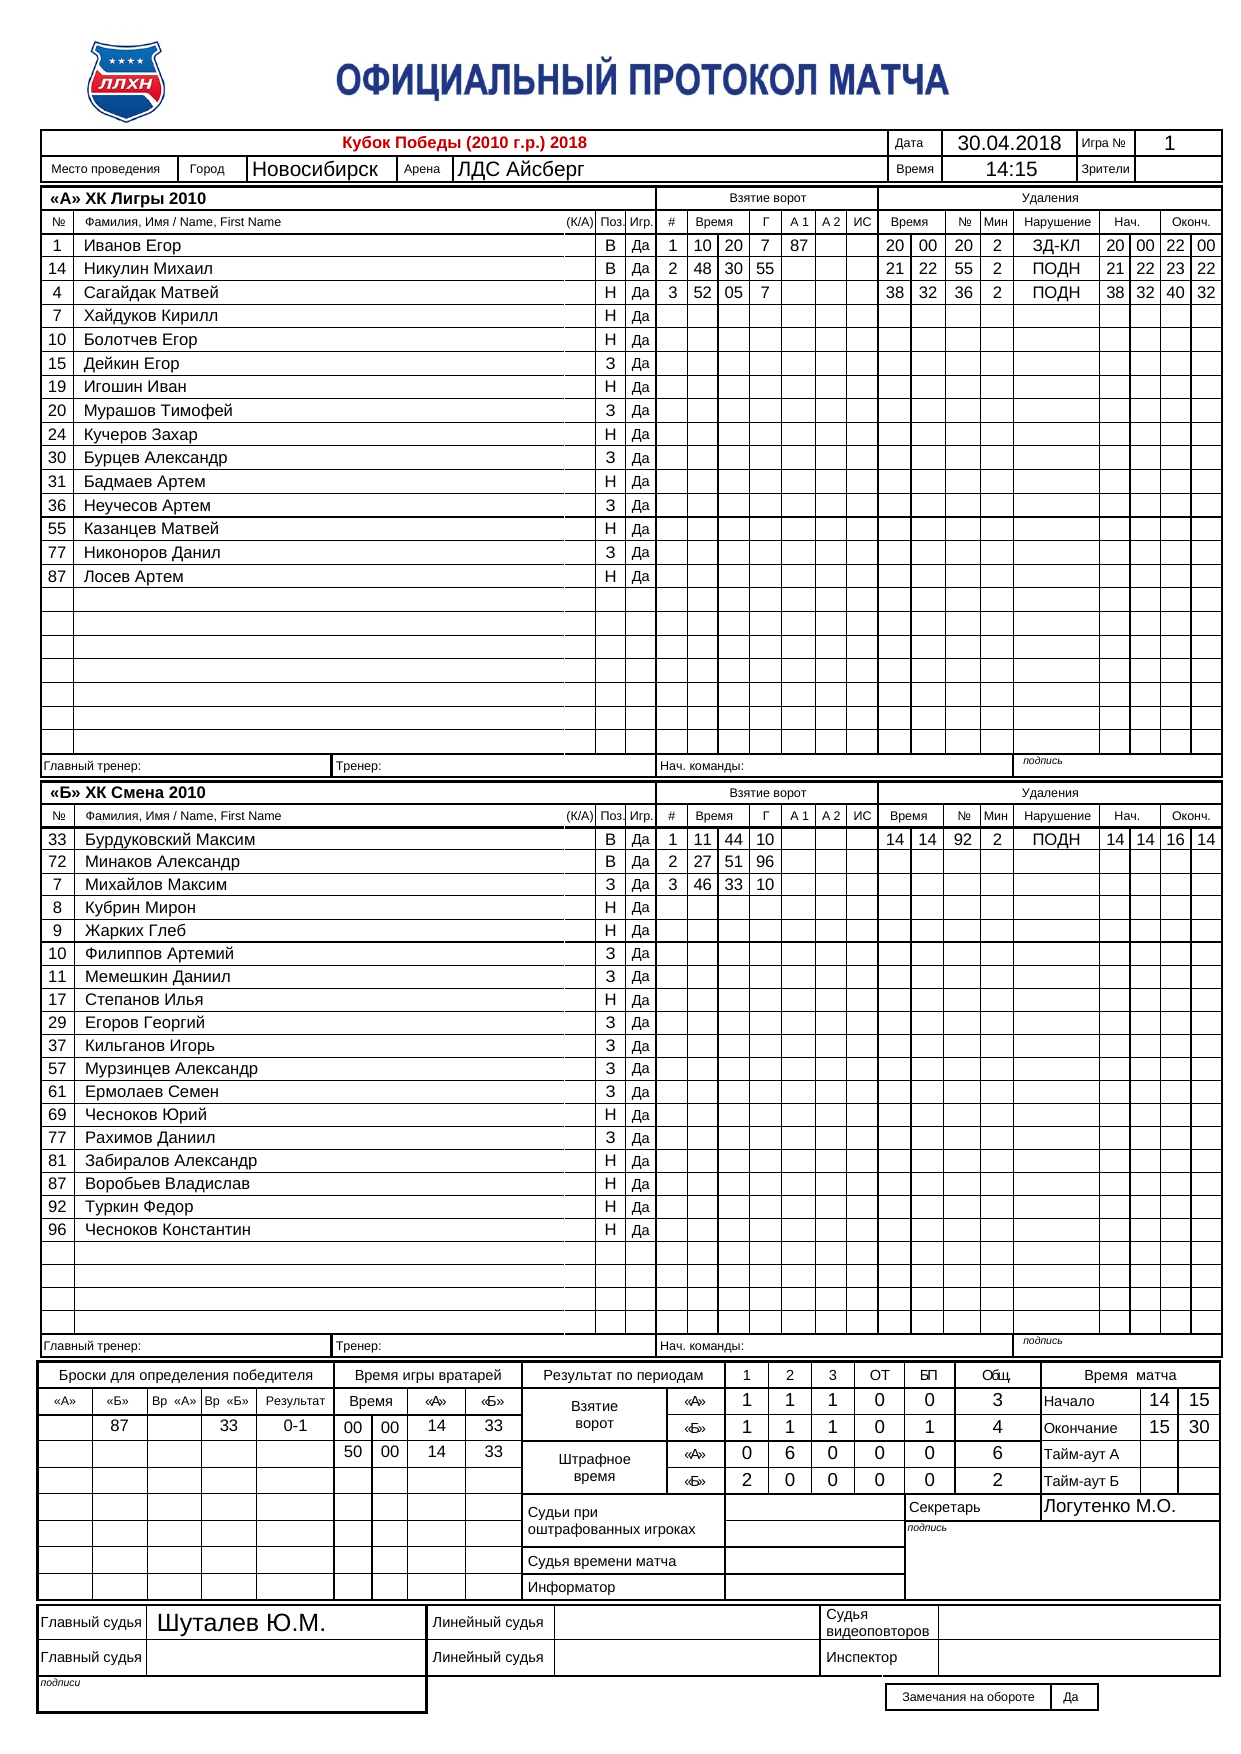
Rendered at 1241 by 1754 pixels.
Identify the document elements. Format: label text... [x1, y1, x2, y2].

table_cell А 1 [782, 211, 815, 233]
table_cell [719, 612, 749, 634]
table_cell Да [626, 541, 655, 564]
table_cell Судьи при оштрафованных игроках [523, 1495, 724, 1546]
table_cell [782, 659, 815, 682]
table_cell [879, 518, 910, 540]
table_cell Да [626, 920, 655, 941]
table_cell [879, 1081, 910, 1103]
table_cell [1100, 730, 1129, 753]
table_cell [1131, 1288, 1160, 1310]
table_cell 14 [42, 257, 73, 280]
table_cell Мин [981, 211, 1013, 233]
table_cell [1014, 874, 1099, 895]
table_cell [782, 446, 815, 469]
table_cell Н [596, 1173, 625, 1195]
table_cell 15 [1141, 1415, 1177, 1440]
table_cell 6 [956, 1442, 1040, 1467]
table_cell Да [626, 1127, 655, 1149]
table_cell 81 [42, 1150, 74, 1172]
table_cell 10 [750, 829, 781, 849]
table_cell [944, 1035, 980, 1057]
table_cell Главный судья [39, 1606, 146, 1639]
table_cell 0 [855, 1415, 904, 1440]
table_cell [816, 1104, 846, 1126]
table_cell ПОДН [1014, 829, 1099, 849]
table_cell 77 [42, 1127, 74, 1149]
table_cell [688, 730, 717, 753]
table_cell [148, 1468, 201, 1493]
table_cell [944, 850, 980, 872]
table_cell 00 [1192, 235, 1221, 256]
table_cell [1014, 305, 1099, 327]
table_cell [1100, 1150, 1129, 1172]
table_cell [1014, 1242, 1099, 1264]
table_cell З [596, 399, 625, 422]
table_cell [688, 1242, 717, 1264]
table_cell [816, 612, 846, 634]
table_cell Вр «Б» [202, 1389, 256, 1413]
table_cell [946, 565, 980, 587]
table_cell [466, 1468, 521, 1493]
table_cell [565, 565, 595, 587]
table_cell [981, 352, 1013, 374]
table_cell [657, 518, 687, 540]
table_cell [847, 1035, 877, 1057]
table_cell [847, 281, 877, 303]
table_cell [981, 989, 1013, 1011]
table_cell [1099, 1682, 1220, 1711]
table_cell Линейный судья [428, 1640, 554, 1675]
table_header Замечания на обороте [887, 1685, 1050, 1709]
table_cell [1100, 1219, 1129, 1241]
table_cell [847, 683, 877, 706]
table_cell [335, 1494, 371, 1520]
table_cell Арена [398, 157, 452, 181]
table_cell [782, 896, 815, 918]
table_cell [782, 1196, 815, 1218]
table_cell Да [626, 1196, 655, 1218]
table_cell 33 [466, 1416, 521, 1440]
table_cell Да [626, 1173, 655, 1195]
table_cell Н [596, 470, 625, 493]
table_cell [816, 989, 846, 1011]
table_cell [981, 1150, 1013, 1172]
table_cell [879, 943, 910, 964]
table_cell [688, 896, 717, 918]
table_cell [1100, 966, 1129, 987]
table_cell [750, 352, 781, 374]
table_cell [657, 707, 687, 729]
table_cell [39, 1468, 92, 1493]
table_cell [1161, 920, 1190, 941]
table_cell «Б » [466, 1389, 521, 1413]
table_cell [981, 1058, 1013, 1079]
table_cell [596, 1288, 625, 1310]
table_cell [1014, 1035, 1099, 1057]
table_cell [944, 1288, 980, 1310]
table_cell № [42, 211, 73, 233]
table_cell 2 [981, 235, 1013, 256]
table_cell [939, 1640, 1219, 1675]
table_cell З [596, 446, 625, 469]
table_cell [626, 683, 655, 706]
table_cell [657, 1104, 687, 1126]
table_cell [75, 1242, 564, 1264]
table_cell [719, 1173, 749, 1195]
table_cell [719, 1127, 749, 1149]
table_cell [1161, 1173, 1190, 1195]
table_cell [1100, 683, 1129, 706]
table_cell [596, 588, 625, 611]
table_cell З [596, 1012, 625, 1033]
table_cell Нач. команды: [657, 755, 1012, 776]
table_cell [879, 659, 910, 682]
table_cell [1100, 518, 1129, 540]
table_cell Игр. [626, 211, 655, 233]
table_cell [1100, 1242, 1129, 1264]
table_cell Воробьев Владислав [75, 1173, 564, 1195]
table_cell [1161, 659, 1190, 682]
table_cell [1131, 328, 1160, 351]
table_cell [879, 588, 910, 611]
table_cell Забиралов Александр [75, 1150, 564, 1172]
table_cell З [596, 1035, 625, 1057]
table_cell [719, 1035, 749, 1057]
table_cell [1179, 1468, 1219, 1493]
table_cell [1100, 494, 1129, 516]
table_cell [750, 423, 781, 445]
table_cell [981, 850, 1013, 872]
table_cell Время [879, 805, 943, 826]
table_cell [626, 588, 655, 611]
table_cell Да [626, 281, 655, 303]
table_cell [719, 446, 749, 469]
table_cell [1100, 874, 1129, 895]
table_cell [847, 659, 877, 682]
table_cell [847, 376, 877, 398]
table_cell [946, 423, 980, 445]
table_cell [847, 920, 877, 941]
table_cell [719, 707, 749, 729]
table_cell [565, 446, 595, 469]
table_cell подпись [1014, 1335, 1221, 1356]
table_cell [816, 1242, 846, 1264]
table_cell 21 [879, 257, 910, 280]
table_cell [816, 683, 846, 706]
table_cell [1014, 565, 1099, 587]
table_cell [565, 850, 595, 872]
table_cell [335, 1574, 371, 1599]
table_cell [1161, 612, 1190, 634]
table_cell [879, 707, 910, 729]
table_cell [657, 683, 687, 706]
table_cell [879, 1265, 910, 1287]
table_cell [816, 850, 846, 872]
table_cell 22 [1131, 257, 1160, 280]
table_cell [1131, 989, 1160, 1011]
table_cell [657, 399, 687, 422]
table_cell [719, 966, 749, 987]
table_header 2 [769, 1363, 811, 1387]
table_cell З [596, 1127, 625, 1149]
table_cell [1014, 896, 1099, 918]
table_cell [688, 636, 717, 658]
table_cell 4 [42, 281, 73, 303]
table_cell В [596, 829, 625, 849]
table_cell 7 [42, 874, 74, 895]
table_cell [93, 1494, 147, 1520]
table_cell [1014, 541, 1099, 564]
table_cell [565, 966, 595, 987]
table_cell [1131, 683, 1160, 706]
table_cell [1014, 1012, 1099, 1033]
table_cell [1014, 850, 1099, 872]
table_cell [657, 966, 687, 987]
table_cell [782, 1012, 815, 1033]
table_cell [847, 352, 877, 374]
table_cell [688, 1035, 717, 1057]
table_cell [257, 1521, 333, 1546]
table_cell [981, 399, 1013, 422]
table_cell [879, 874, 910, 895]
table_cell [816, 829, 846, 849]
table_cell Новосибирск [248, 157, 396, 181]
table_cell [148, 1494, 201, 1520]
table_cell [1161, 305, 1190, 327]
table_cell [565, 399, 595, 422]
table_cell [981, 1081, 1013, 1103]
table_cell [782, 1219, 815, 1241]
table_cell [981, 328, 1013, 351]
table_cell [39, 1574, 92, 1599]
table_cell 61 [42, 1081, 74, 1103]
table_cell [1131, 1127, 1160, 1149]
table_cell [39, 1494, 92, 1520]
table_cell [1100, 446, 1129, 469]
table_cell Главный судья [39, 1640, 146, 1675]
table_cell 10 [42, 328, 73, 351]
table_cell [981, 1173, 1013, 1195]
table_cell Главный тренер: [42, 1335, 330, 1356]
table_cell [657, 352, 687, 374]
table_cell [1192, 1104, 1221, 1126]
table_cell 48 [688, 257, 717, 280]
table_cell [816, 707, 846, 729]
table_cell [782, 683, 815, 706]
table_cell Да [626, 376, 655, 398]
table_cell [750, 1196, 781, 1218]
table_cell [1014, 1288, 1099, 1310]
table_cell [1192, 1012, 1221, 1033]
table_cell Да [626, 896, 655, 918]
table_cell 1 [769, 1415, 811, 1440]
table_cell 0 [905, 1468, 954, 1493]
table_cell [626, 659, 655, 682]
table_cell Егоров Георгий [75, 1012, 564, 1033]
table_cell 14 [1100, 829, 1129, 849]
table_cell [719, 1104, 749, 1126]
table_cell [257, 1574, 333, 1599]
table_cell [847, 470, 877, 493]
table_cell [1192, 1150, 1221, 1172]
table_cell [93, 1468, 147, 1493]
table_cell [1161, 1058, 1190, 1079]
table_cell [565, 1035, 595, 1057]
table_cell [1131, 588, 1160, 611]
table_cell [408, 1494, 465, 1520]
table_cell Да [626, 399, 655, 422]
table_cell [816, 1311, 846, 1333]
table_cell [1161, 541, 1190, 564]
table_cell [946, 659, 980, 682]
table_cell [782, 470, 815, 493]
table_cell [719, 1311, 749, 1333]
table_cell [1161, 707, 1190, 729]
table_cell [373, 1574, 407, 1599]
table_cell [879, 1288, 910, 1310]
table_cell [626, 730, 655, 753]
table_cell 05 [719, 281, 749, 303]
table_cell [946, 399, 980, 422]
table_cell № [946, 211, 980, 233]
table_cell [1161, 1104, 1190, 1126]
table_cell [847, 850, 877, 872]
table_cell [1100, 1196, 1129, 1218]
table_cell [1131, 943, 1160, 964]
table_cell 8 [42, 896, 74, 918]
table_cell [981, 494, 1013, 516]
table_cell 22 [912, 257, 945, 280]
table_cell [1161, 874, 1190, 895]
table_cell [719, 1081, 749, 1103]
table_cell (К/А) [565, 805, 595, 826]
table_cell Тайм-аут А [1042, 1441, 1140, 1467]
table_cell [408, 1468, 465, 1493]
table_cell «А» [39, 1389, 92, 1413]
table_cell ПОДН [1014, 281, 1099, 303]
table_cell [944, 896, 980, 918]
table_cell [39, 1521, 92, 1546]
table_cell [750, 446, 781, 469]
table_cell [750, 659, 781, 682]
table_cell [1192, 659, 1221, 682]
table_cell [847, 305, 877, 327]
table_cell [148, 1416, 201, 1440]
table_cell [879, 1012, 910, 1033]
table_header Время игры вратарей [335, 1363, 521, 1387]
table_cell 14 [1141, 1389, 1177, 1413]
table_cell [688, 989, 717, 1011]
table_cell [1131, 966, 1160, 987]
table_cell [879, 966, 910, 987]
table_cell Да [626, 1081, 655, 1103]
table_cell [565, 920, 595, 941]
table_cell [1014, 328, 1099, 351]
table_cell [944, 1219, 980, 1241]
table_cell [1161, 1196, 1190, 1218]
table_cell [1161, 470, 1190, 493]
table_cell [912, 1150, 943, 1172]
table_cell [879, 305, 910, 327]
table_cell подписи [39, 1677, 425, 1711]
table_cell [719, 376, 749, 398]
table_cell [782, 1242, 815, 1264]
table_cell Минаков Александр [75, 850, 564, 872]
table_cell 31 [42, 470, 73, 493]
table_cell [782, 423, 815, 445]
table_cell [816, 1288, 846, 1310]
table_cell [42, 683, 73, 706]
table_cell [879, 1035, 910, 1057]
table_cell [816, 305, 846, 327]
table_cell 14 [408, 1416, 465, 1440]
table_cell [782, 565, 815, 587]
table_cell [688, 966, 717, 987]
table_cell Мурзинцев Александр [75, 1058, 564, 1079]
table_cell [565, 1311, 595, 1333]
table_cell [944, 1127, 980, 1149]
table_cell [657, 1196, 687, 1218]
table_cell Игр. [626, 805, 655, 826]
table_cell [879, 423, 910, 445]
table_cell [657, 588, 687, 611]
table_cell [816, 328, 846, 351]
table_cell Результат [257, 1389, 333, 1413]
table_cell [688, 1150, 717, 1172]
table_cell [74, 588, 564, 611]
table_cell [944, 1104, 980, 1126]
table_cell [912, 707, 945, 729]
table_cell [1014, 588, 1099, 611]
table_cell [1131, 352, 1160, 374]
table_cell [981, 1012, 1013, 1033]
table_cell [750, 1012, 781, 1033]
table_cell [782, 1288, 815, 1310]
table_cell Мемешкин Даниил [75, 966, 564, 987]
table_cell 14 [912, 829, 943, 849]
table_cell Н [596, 281, 625, 303]
table_cell 87 [42, 565, 73, 587]
table_cell [981, 896, 1013, 918]
table_cell [816, 1081, 846, 1103]
table_cell 2 [657, 257, 687, 280]
table_cell 46 [688, 874, 717, 895]
table_cell [912, 896, 943, 918]
table_cell [782, 829, 815, 849]
table_cell [946, 446, 980, 469]
table_cell [1161, 399, 1190, 422]
table_cell [847, 446, 877, 469]
table_cell [847, 1265, 877, 1287]
table_cell [1100, 328, 1129, 351]
table_cell [688, 565, 717, 587]
table_cell 24 [42, 423, 73, 445]
table_cell Да [626, 874, 655, 895]
table_cell [912, 399, 945, 422]
table_cell [1014, 446, 1099, 469]
table_cell Время [688, 805, 749, 826]
table_cell Н [596, 920, 625, 941]
table_cell [657, 305, 687, 327]
table_cell [847, 1150, 877, 1172]
table_cell [42, 1242, 74, 1264]
table_cell [879, 494, 910, 516]
table_cell [1192, 1173, 1221, 1195]
table_cell [719, 328, 749, 351]
table_cell 36 [42, 494, 73, 516]
table_cell Да [626, 829, 655, 849]
table_cell [1131, 470, 1160, 493]
table_cell «Б» [668, 1468, 724, 1493]
table_cell Да [626, 494, 655, 516]
table_cell Кубрин Мирон [75, 896, 564, 918]
table_cell [750, 683, 781, 706]
table_cell ИС [847, 805, 877, 826]
table_cell [946, 494, 980, 516]
table_cell [847, 1058, 877, 1079]
table_cell [912, 850, 943, 872]
table_cell [148, 1574, 201, 1599]
table_cell 0-1 [257, 1416, 333, 1440]
table_cell [1014, 1150, 1099, 1172]
table_cell [847, 943, 877, 964]
table_cell [944, 1058, 980, 1079]
table_cell [1192, 1219, 1221, 1241]
table_cell [782, 966, 815, 987]
table_cell [42, 730, 73, 753]
table_cell [1014, 683, 1099, 706]
table_cell [688, 446, 717, 469]
table_cell [879, 896, 910, 918]
table_cell [946, 707, 980, 729]
table_cell Г [750, 805, 781, 826]
table_cell [750, 1288, 781, 1310]
table_cell [726, 1548, 904, 1573]
table_cell [750, 376, 781, 398]
table_cell [847, 989, 877, 1011]
table_cell А 2 [816, 211, 846, 233]
table_cell [1161, 352, 1190, 374]
table_cell [879, 1196, 910, 1218]
table_cell [565, 829, 595, 849]
table_cell Да [626, 446, 655, 469]
table_cell Кучеров Захар [74, 423, 564, 445]
table_cell [782, 376, 815, 398]
table_cell [1131, 518, 1160, 540]
table_cell [1192, 399, 1221, 422]
table_cell [719, 920, 749, 941]
table_cell 55 [946, 257, 980, 280]
table_cell Н [596, 328, 625, 351]
table_header 1 [726, 1363, 768, 1387]
table_cell [912, 1035, 943, 1057]
table_cell [626, 707, 655, 729]
table_cell [719, 399, 749, 422]
table_cell Судья видеоповторов [821, 1606, 938, 1639]
table_cell [626, 1242, 655, 1264]
table_cell [912, 1219, 943, 1241]
table_header Время матча [1042, 1363, 1219, 1387]
table_cell [719, 305, 749, 327]
table_cell 20 [946, 235, 980, 256]
table_cell [688, 1265, 717, 1287]
table_cell [1100, 612, 1129, 634]
table_cell [847, 966, 877, 987]
table_cell [879, 541, 910, 564]
table_cell [1100, 636, 1129, 658]
table_cell [202, 1468, 256, 1493]
table_cell [1014, 1104, 1099, 1126]
table_cell 96 [42, 1219, 74, 1241]
table_cell [565, 874, 595, 895]
table_cell [1161, 1150, 1190, 1172]
table_cell [912, 1104, 943, 1126]
table_cell [565, 896, 595, 918]
table_cell [847, 518, 877, 540]
table_cell [719, 423, 749, 445]
table_cell [750, 943, 781, 964]
table_cell [719, 518, 749, 540]
table_cell [202, 1441, 256, 1467]
table_cell Мурашов Тимофей [74, 399, 564, 422]
table_cell [1100, 989, 1129, 1011]
table_cell 87 [782, 235, 815, 256]
table_cell [912, 1012, 943, 1033]
table_cell Да [626, 328, 655, 351]
table_cell Зрители [1078, 157, 1134, 181]
table_cell [657, 1288, 687, 1310]
table_cell 33 [202, 1416, 256, 1440]
table_cell [883, 1677, 1220, 1681]
table_cell [719, 1150, 749, 1172]
table_cell Степанов Илья [75, 989, 564, 1011]
table_cell [912, 1127, 943, 1149]
table_cell [1014, 1219, 1099, 1241]
table_cell [147, 1640, 425, 1675]
table_header ОТ [855, 1363, 904, 1387]
table_cell [816, 636, 846, 658]
table_cell Никулин Михаил [74, 257, 564, 280]
table_cell [944, 1150, 980, 1172]
table_cell Бурдуковский Максим [75, 829, 564, 849]
table_cell [688, 612, 717, 634]
table_cell [42, 1311, 74, 1333]
table_cell [335, 1521, 371, 1546]
table_cell [879, 1150, 910, 1172]
table_cell [657, 494, 687, 516]
table_cell [981, 730, 1013, 753]
table_cell 00 [373, 1441, 407, 1467]
table_cell 0 [812, 1442, 854, 1467]
table_cell Начало [1042, 1389, 1140, 1413]
table_cell [981, 446, 1013, 469]
table_cell [39, 1441, 92, 1467]
table_cell [93, 1547, 147, 1573]
table_cell [1161, 1127, 1190, 1149]
table_cell [847, 1242, 877, 1264]
table_cell 2 [981, 829, 1013, 849]
table_cell [688, 1196, 717, 1218]
table_cell 72 [42, 850, 74, 872]
table_cell [847, 1219, 877, 1241]
table_cell [847, 1311, 877, 1333]
table_cell 32 [1192, 281, 1221, 303]
table_cell 1 [812, 1389, 854, 1413]
table_cell [565, 1173, 595, 1195]
table_cell [688, 683, 717, 706]
table_cell 0 [812, 1468, 854, 1493]
table_cell [1192, 1081, 1221, 1103]
table_cell [1141, 1468, 1177, 1493]
table_cell [750, 541, 781, 564]
table_cell подпись [906, 1522, 1219, 1599]
table_cell [981, 966, 1013, 987]
table_cell [816, 446, 846, 469]
table_cell [1100, 1173, 1129, 1195]
table_cell [1161, 446, 1190, 469]
table_cell [816, 730, 846, 753]
table_cell [657, 541, 687, 564]
table_cell [847, 541, 877, 564]
table_cell 51 [719, 850, 749, 872]
table_cell [719, 588, 749, 611]
table_cell [657, 896, 687, 918]
table_cell [816, 943, 846, 964]
table_cell 55 [750, 257, 781, 280]
table_cell [1179, 1441, 1219, 1467]
table_header Результат по периодам [523, 1363, 724, 1387]
table_cell [1014, 636, 1099, 658]
table_cell Н [596, 1219, 625, 1241]
table_cell [946, 636, 980, 658]
table_cell 30 [1179, 1415, 1219, 1440]
table_cell З [596, 352, 625, 374]
table_cell Нарушение [1014, 211, 1099, 233]
table_cell [596, 1265, 625, 1287]
table_cell [1014, 399, 1099, 422]
table_cell 33 [42, 829, 74, 849]
table_cell [981, 636, 1013, 658]
table_cell 32 [1131, 281, 1160, 303]
table_cell [912, 874, 943, 895]
table_cell Да [626, 1104, 655, 1126]
table_cell Поз. [596, 211, 625, 233]
table_cell [944, 920, 980, 941]
table_cell [1192, 305, 1221, 327]
table_cell [565, 683, 595, 706]
table_cell Место проведения [42, 157, 177, 181]
table_cell [1192, 446, 1221, 469]
table_cell [816, 281, 846, 303]
table_cell [657, 1058, 687, 1079]
table_cell [879, 470, 910, 493]
table_cell [1192, 423, 1221, 445]
table_cell [657, 470, 687, 493]
table_cell [373, 1494, 407, 1520]
table_cell [1100, 1127, 1129, 1149]
table_cell Да [626, 470, 655, 493]
table_cell Секретарь [906, 1495, 1040, 1520]
table_cell [782, 612, 815, 634]
table_cell А 1 [782, 805, 815, 826]
table_cell Окончание [1042, 1415, 1140, 1440]
table_cell [1014, 707, 1099, 729]
table_cell [750, 328, 781, 351]
table_cell 14 [408, 1441, 465, 1467]
table_cell 2 [981, 257, 1013, 280]
table_cell [1131, 494, 1160, 516]
table_cell Да [626, 235, 655, 256]
table_cell [816, 920, 846, 941]
table_cell [750, 1104, 781, 1126]
table_cell [1131, 1081, 1160, 1103]
table_cell [657, 920, 687, 941]
table_cell 1 [905, 1415, 954, 1440]
table_cell [565, 1219, 595, 1241]
table_cell [847, 399, 877, 422]
table_cell Логутенко М.О. [1042, 1495, 1219, 1520]
table_cell [816, 659, 846, 682]
table_cell З [596, 966, 625, 987]
table_cell [1131, 305, 1160, 327]
table_cell Н [596, 1196, 625, 1218]
table_cell [1131, 874, 1160, 895]
table_cell 23 [1161, 257, 1190, 280]
table_header Взятие ворот [657, 188, 877, 209]
table_cell Нач. [1100, 211, 1160, 233]
table_cell [373, 1468, 407, 1493]
table_cell [1161, 1219, 1190, 1241]
table_cell 2 [956, 1468, 1040, 1493]
table_cell 0 [855, 1442, 904, 1467]
table_cell [981, 683, 1013, 706]
table_cell [1131, 1173, 1160, 1195]
table_cell 16 [1161, 829, 1190, 849]
table_cell [719, 943, 749, 964]
table_cell [782, 352, 815, 374]
table_cell [750, 518, 781, 540]
table_cell [565, 588, 595, 611]
table_cell [565, 235, 595, 256]
table_cell [688, 494, 717, 516]
table_cell [944, 1265, 980, 1287]
table_cell В [596, 235, 625, 256]
table_cell 20 [42, 399, 73, 422]
table_cell [565, 1288, 595, 1310]
table_cell [981, 943, 1013, 964]
table_cell [944, 989, 980, 1011]
table_cell [688, 943, 717, 964]
table_cell [596, 1242, 625, 1264]
table_header Игра № [1078, 131, 1134, 155]
table_cell [879, 612, 910, 634]
table_cell [946, 305, 980, 327]
table_cell [981, 1242, 1013, 1264]
table_cell [782, 707, 815, 729]
table_cell [688, 423, 717, 445]
table_cell [565, 989, 595, 1011]
table_cell [944, 1311, 980, 1333]
table_cell [1100, 376, 1129, 398]
table_cell [912, 1265, 943, 1287]
table_cell [688, 1173, 717, 1195]
table_cell [688, 707, 717, 729]
table_cell Н [596, 989, 625, 1011]
table_cell З [596, 541, 625, 564]
table_cell [1161, 328, 1190, 351]
table_cell 32 [912, 281, 945, 303]
table_cell 1 [657, 235, 687, 256]
table_cell 30 [719, 257, 749, 280]
table_cell Мин [981, 805, 1013, 826]
table_cell 3 [956, 1389, 1040, 1413]
table_cell [688, 399, 717, 422]
table_cell [1100, 1058, 1129, 1079]
table_cell [750, 612, 781, 634]
table_cell [1014, 1196, 1099, 1218]
table_cell 4 [956, 1415, 1040, 1440]
table_cell [93, 1441, 147, 1467]
table_cell [1014, 1127, 1099, 1149]
table_cell [912, 1058, 943, 1079]
table_cell 37 [42, 1035, 74, 1057]
table_cell 1 [769, 1389, 811, 1413]
table_cell Штрафное время [523, 1442, 666, 1493]
table_cell [981, 1035, 1013, 1057]
table_cell [1100, 1035, 1129, 1057]
table_cell [565, 494, 595, 516]
table_cell [1192, 328, 1221, 351]
table_cell [750, 1081, 781, 1103]
table_cell [1192, 376, 1221, 398]
table_cell [782, 1265, 815, 1287]
table_cell [657, 1219, 687, 1241]
table_cell [816, 1012, 846, 1033]
table_cell Ермолаев Семен [75, 1081, 564, 1103]
table_cell [847, 730, 877, 753]
table_cell [981, 1219, 1013, 1241]
table_cell Взятие ворот [523, 1389, 666, 1440]
table_cell [719, 1219, 749, 1241]
table_cell [1014, 989, 1099, 1011]
table_cell [565, 636, 595, 658]
table_cell 55 [42, 518, 73, 540]
table_cell [335, 1468, 371, 1493]
table_cell Инспектор [821, 1640, 938, 1675]
table_cell [944, 966, 980, 987]
table_cell Н [596, 896, 625, 918]
table_cell [912, 1311, 943, 1333]
table_cell 38 [1100, 281, 1129, 303]
table_cell Нач. команды: [657, 1335, 1012, 1356]
table_cell [750, 494, 781, 516]
table_cell [1131, 1104, 1160, 1126]
table_cell [847, 257, 877, 280]
table_cell [1161, 730, 1190, 753]
table_cell [879, 352, 910, 374]
table_cell [946, 470, 980, 493]
picture [5, 28, 1179, 129]
table_cell [688, 518, 717, 540]
table_cell [1014, 730, 1099, 753]
table_cell [847, 1081, 877, 1103]
table_cell [782, 541, 815, 564]
table_cell Да [626, 850, 655, 872]
table_cell [1131, 1058, 1160, 1079]
table_cell [565, 730, 595, 753]
table_cell [750, 896, 781, 918]
table_cell 21 [1100, 257, 1129, 280]
table_cell [981, 541, 1013, 564]
table_cell [688, 305, 717, 327]
table_cell Время [688, 211, 749, 233]
table_cell [847, 636, 877, 658]
table_cell [1192, 518, 1221, 540]
table_cell [93, 1574, 147, 1599]
table_cell [879, 565, 910, 587]
table_cell [1100, 1012, 1129, 1033]
table_cell 10 [688, 235, 717, 256]
table_cell ИС [847, 211, 877, 233]
table_cell [946, 328, 980, 351]
table_cell [847, 896, 877, 918]
table_cell [657, 1012, 687, 1033]
table_cell 92 [42, 1196, 74, 1218]
table_cell 00 [912, 235, 945, 256]
table_cell [565, 376, 595, 398]
table_cell [657, 1242, 687, 1264]
table_cell [39, 1547, 92, 1573]
table_cell [1161, 1311, 1190, 1333]
table_cell [1100, 1311, 1129, 1333]
table_cell [1161, 850, 1190, 872]
table_cell 7 [750, 235, 781, 256]
table_cell [74, 730, 564, 753]
table_cell [565, 541, 595, 564]
table_cell Г [750, 211, 781, 233]
table_cell [816, 1035, 846, 1057]
table_cell [719, 730, 749, 753]
table_header «А» ХК Лигры 2010 [42, 188, 655, 209]
table_cell 77 [42, 541, 73, 564]
table_cell [565, 1104, 595, 1126]
table_cell [816, 423, 846, 445]
table_cell [1161, 588, 1190, 611]
table_cell [1131, 636, 1160, 658]
table_cell Да [626, 1035, 655, 1057]
table_cell [688, 352, 717, 374]
table_cell 69 [42, 1104, 74, 1126]
table_cell [879, 989, 910, 1011]
table_cell [1192, 565, 1221, 587]
table_cell [816, 494, 846, 516]
table_cell [847, 874, 877, 895]
table_cell Да [626, 423, 655, 445]
table_cell [42, 1265, 74, 1287]
table_cell [782, 850, 815, 872]
table_cell [1192, 989, 1221, 1011]
table_cell [782, 730, 815, 753]
table_cell [688, 1288, 717, 1310]
table_cell Да [626, 966, 655, 987]
table_cell Да [626, 1012, 655, 1033]
table_cell 6 [769, 1442, 811, 1467]
table_cell [1161, 636, 1190, 658]
table_cell [782, 1035, 815, 1057]
table_cell [565, 943, 595, 964]
table_cell [1161, 423, 1190, 445]
table_cell [912, 1081, 943, 1103]
table_cell [879, 328, 910, 351]
table_cell [1192, 683, 1221, 706]
table_cell Рахимов Даниил [75, 1127, 564, 1149]
table_cell [782, 1104, 815, 1126]
table_cell [335, 1547, 371, 1573]
table_cell Н [596, 423, 625, 445]
table_cell [847, 707, 877, 729]
table_cell 11 [42, 966, 74, 987]
table_cell [750, 588, 781, 611]
table_cell [816, 1265, 846, 1287]
table_cell 0 [855, 1389, 904, 1413]
table_cell 44 [719, 829, 749, 849]
table_cell [1161, 896, 1190, 918]
table_cell Н [596, 376, 625, 398]
table_cell [782, 1150, 815, 1172]
table_cell Н [596, 305, 625, 327]
table_cell [1100, 659, 1129, 682]
table_cell [750, 707, 781, 729]
table_header Да [1052, 1685, 1097, 1709]
table_cell [596, 636, 625, 658]
table_cell [565, 1242, 595, 1264]
table_cell [148, 1441, 201, 1467]
table_cell [912, 305, 945, 327]
table_cell [565, 612, 595, 634]
table_cell 92 [944, 829, 980, 849]
table_header Удаления [879, 188, 1221, 209]
table_cell [74, 612, 564, 634]
table_cell [1131, 920, 1160, 941]
table_cell [750, 399, 781, 422]
table_cell [1100, 541, 1129, 564]
table_cell [657, 989, 687, 1011]
table_cell [1100, 920, 1129, 941]
table_cell [719, 565, 749, 587]
table_cell [879, 1242, 910, 1264]
table_cell [782, 1081, 815, 1103]
table_cell [1014, 518, 1099, 540]
table_cell [555, 1640, 819, 1675]
table_cell [912, 989, 943, 1011]
table_cell 00 [373, 1416, 407, 1440]
table_cell 1 [812, 1415, 854, 1440]
table_cell [782, 1173, 815, 1195]
table_cell [657, 1035, 687, 1057]
table_cell [879, 446, 910, 469]
table_cell [750, 989, 781, 1011]
table_cell [912, 683, 945, 706]
table_cell Тренер: [333, 755, 655, 776]
table_cell [626, 636, 655, 658]
table_cell [596, 1311, 625, 1333]
table_cell [688, 1219, 717, 1241]
table_cell [912, 494, 945, 516]
table_cell [565, 1127, 595, 1149]
table_cell [688, 376, 717, 398]
table_cell [148, 1547, 201, 1573]
table_cell [1131, 1035, 1160, 1057]
table_cell [912, 1242, 943, 1264]
table_cell [565, 328, 595, 351]
table_cell 10 [42, 943, 74, 964]
table_cell [816, 470, 846, 493]
table_cell [719, 1288, 749, 1310]
table_cell [782, 518, 815, 540]
table_cell [1192, 612, 1221, 634]
table_cell [657, 446, 687, 469]
table_cell Хайдуков Кирилл [74, 305, 564, 327]
table_cell [1161, 1265, 1190, 1287]
table_cell З [596, 1081, 625, 1103]
table_cell [1131, 1242, 1160, 1264]
table_cell [782, 989, 815, 1011]
table_header Броски для определения победителя [39, 1363, 333, 1387]
table_cell ЗД-КЛ [1014, 235, 1099, 256]
table_cell [1014, 1058, 1099, 1079]
table_cell [74, 683, 564, 706]
table_cell [1192, 966, 1221, 987]
table_cell [657, 1265, 687, 1287]
table_cell [1131, 896, 1160, 918]
table_cell [688, 541, 717, 564]
table_cell [750, 1173, 781, 1195]
table_cell 17 [42, 989, 74, 1011]
table_cell [688, 1127, 717, 1149]
table_cell [912, 423, 945, 445]
table_cell [981, 1127, 1013, 1149]
table_cell [939, 1606, 1219, 1639]
table_cell Время [889, 157, 941, 181]
table_cell 1 [657, 829, 687, 849]
table_cell [596, 707, 625, 729]
table_cell [1014, 1265, 1099, 1287]
table_cell [1131, 423, 1160, 445]
table_cell [782, 1127, 815, 1149]
table_cell [847, 1104, 877, 1126]
table_cell [1100, 943, 1129, 964]
table_cell Игошин Иван [74, 376, 564, 398]
table_cell 20 [879, 235, 910, 256]
table_cell [816, 235, 846, 256]
table_cell [816, 1196, 846, 1218]
table_cell 33 [719, 874, 749, 895]
table_cell [1131, 707, 1160, 729]
table_cell 33 [466, 1441, 521, 1467]
table_cell [1192, 943, 1221, 964]
table_cell [847, 235, 877, 256]
table_cell [944, 943, 980, 964]
table_cell 38 [879, 281, 910, 303]
table_cell [657, 1127, 687, 1149]
table_cell [257, 1441, 333, 1467]
table_cell [1100, 896, 1129, 918]
table_header БП [905, 1363, 954, 1387]
table_cell [912, 588, 945, 611]
table_cell [782, 874, 815, 895]
table_cell [75, 1265, 564, 1287]
table_cell [148, 1521, 201, 1546]
table_cell [688, 659, 717, 682]
table_cell [944, 1242, 980, 1264]
table_cell [816, 1150, 846, 1172]
table_cell [1131, 1150, 1160, 1172]
table_cell [719, 470, 749, 493]
table_cell «Б» [93, 1389, 147, 1413]
table_cell [688, 1104, 717, 1126]
table_cell [981, 423, 1013, 445]
table_header Общ. [956, 1363, 1040, 1387]
table_cell 14 [1192, 829, 1221, 849]
table_cell Да [626, 1219, 655, 1241]
table_cell [782, 943, 815, 964]
table_cell [1100, 850, 1129, 872]
table_cell [1161, 376, 1190, 398]
table_cell [847, 588, 877, 611]
table_cell [782, 1058, 815, 1079]
table_cell [879, 376, 910, 398]
table_cell [847, 328, 877, 351]
table_cell [981, 1104, 1013, 1126]
table_cell [1100, 305, 1129, 327]
table_cell [1141, 1441, 1177, 1467]
table_cell [688, 1081, 717, 1103]
table_cell [981, 612, 1013, 634]
table_cell 10 [750, 874, 781, 895]
table_header Дата [889, 131, 941, 155]
table_cell [816, 1219, 846, 1241]
table_cell [981, 1288, 1013, 1310]
table_cell [202, 1547, 256, 1573]
table_cell [847, 1288, 877, 1310]
table_cell [1100, 707, 1129, 729]
table_cell [565, 1081, 595, 1103]
table_cell [879, 1173, 910, 1195]
table_cell [42, 707, 73, 729]
table_cell 0 [726, 1442, 768, 1467]
table_cell [912, 376, 945, 398]
table_cell Бадмаев Артем [74, 470, 564, 493]
table_cell [42, 1288, 74, 1310]
table_cell [565, 1058, 595, 1079]
table_cell № [944, 805, 980, 826]
table_cell [42, 636, 73, 658]
table_cell [782, 328, 815, 351]
table_cell [946, 518, 980, 540]
table_cell [981, 518, 1013, 540]
table_cell ЛДС Айсберг [454, 157, 887, 181]
table_cell 14 [1131, 829, 1160, 849]
table_cell [981, 1265, 1013, 1287]
table_cell [912, 541, 945, 564]
table_cell [1014, 376, 1099, 398]
table_cell 20 [1100, 235, 1129, 256]
table_cell «Б» [668, 1415, 724, 1440]
table_cell 57 [42, 1058, 74, 1079]
table_cell [42, 612, 73, 634]
table_cell [565, 352, 595, 374]
table_cell [1192, 1265, 1221, 1287]
table_cell [1131, 1265, 1160, 1287]
table_cell [74, 659, 564, 682]
table_cell [726, 1575, 904, 1599]
table_cell Н [596, 1104, 625, 1126]
table_cell [847, 565, 877, 587]
table_cell [981, 1311, 1013, 1333]
table_cell [688, 328, 717, 351]
table_cell Неучесов Артем [74, 494, 564, 516]
table_cell 0 [905, 1389, 954, 1413]
table_cell [946, 541, 980, 564]
table_cell [596, 659, 625, 682]
table_cell [1131, 1311, 1160, 1333]
table_cell [782, 1311, 815, 1333]
table_cell [782, 494, 815, 516]
table_cell 00 [335, 1416, 371, 1440]
table_cell [596, 730, 625, 753]
table_cell Чесноков Константин [75, 1219, 564, 1241]
table_cell [750, 966, 781, 987]
table_cell [719, 683, 749, 706]
table_cell [816, 588, 846, 611]
table_cell Михайлов Максим [75, 874, 564, 895]
table_header 30.04.2018 [943, 131, 1076, 155]
table_cell [912, 943, 943, 964]
table_cell 2 [981, 281, 1013, 303]
table_cell [1161, 494, 1190, 516]
table_cell [719, 1196, 749, 1218]
table_cell [565, 281, 595, 303]
table_cell [1014, 1081, 1099, 1103]
table_cell «А» [668, 1442, 724, 1467]
table_cell 3 [657, 874, 687, 895]
table_cell [879, 920, 910, 941]
table_cell [1100, 588, 1129, 611]
table_cell [1131, 541, 1160, 564]
table_cell [1131, 565, 1160, 587]
table_cell Да [626, 989, 655, 1011]
table_cell [657, 1081, 687, 1103]
table_cell [847, 1127, 877, 1149]
table_cell [782, 305, 815, 327]
table_cell [657, 612, 687, 634]
table_cell [626, 1288, 655, 1310]
table_cell [782, 636, 815, 658]
table_cell [565, 1012, 595, 1033]
table_cell [879, 636, 910, 658]
table_cell Казанцев Матвей [74, 518, 564, 540]
table_cell [782, 257, 815, 280]
table_cell Сагайдак Матвей [74, 281, 564, 303]
table_cell [202, 1574, 256, 1599]
table_cell [1192, 1035, 1221, 1057]
table_cell Да [626, 1150, 655, 1172]
table_cell [1100, 565, 1129, 587]
table_cell 0 [905, 1442, 954, 1467]
table_cell [657, 328, 687, 351]
table_cell [816, 874, 846, 895]
table_cell [1014, 943, 1099, 964]
table_cell [1192, 707, 1221, 729]
table_cell [816, 257, 846, 280]
table_cell [1161, 518, 1190, 540]
table_cell [1161, 683, 1190, 706]
table_cell [879, 730, 910, 753]
table_cell [596, 683, 625, 706]
table_cell Время [335, 1389, 407, 1413]
table_cell 14 [879, 829, 910, 849]
table_cell [719, 494, 749, 516]
table_cell 15 [42, 352, 73, 374]
table_cell [946, 612, 980, 634]
table_cell [719, 989, 749, 1011]
table_cell 0 [855, 1468, 904, 1493]
table_header 3 [812, 1363, 854, 1387]
table_cell [816, 376, 846, 398]
table_header «Б» ХК Смена 2010 [42, 783, 655, 803]
table_cell [981, 874, 1013, 895]
table_cell Да [626, 257, 655, 280]
table_cell [565, 707, 595, 729]
table_cell Нач. [1100, 805, 1160, 826]
table_cell [912, 1288, 943, 1310]
table_cell [879, 1311, 910, 1333]
table_cell № [42, 805, 74, 826]
table_cell 9 [42, 920, 74, 941]
table_cell 27 [688, 850, 717, 872]
table_cell [1192, 730, 1221, 753]
table_cell З [596, 494, 625, 516]
table_cell [912, 612, 945, 634]
table_cell 14:15 [943, 157, 1076, 181]
table_cell Поз. [596, 805, 625, 826]
table_cell [1161, 1012, 1190, 1033]
table_cell [726, 1521, 904, 1546]
table_cell подпись [1014, 755, 1221, 776]
table_cell 22 [1192, 257, 1221, 280]
table_cell [1100, 1265, 1129, 1287]
table_cell [565, 257, 595, 280]
table_cell [202, 1521, 256, 1546]
table_cell [847, 1012, 877, 1033]
table_cell Да [626, 943, 655, 964]
table_cell [1161, 966, 1190, 987]
table_cell [782, 281, 815, 303]
table_cell [750, 1265, 781, 1287]
table_cell [1131, 730, 1160, 753]
table_cell 29 [42, 1012, 74, 1033]
table_cell [466, 1574, 521, 1599]
table_cell [912, 966, 943, 987]
table_cell Нарушение [1014, 805, 1099, 826]
table_cell [657, 1150, 687, 1172]
table_cell [750, 1058, 781, 1079]
table_cell [912, 659, 945, 682]
table_cell Жарких Глеб [75, 920, 564, 941]
table_cell [688, 1058, 717, 1079]
table_cell [428, 1677, 882, 1711]
table_cell [981, 376, 1013, 398]
table_cell [657, 943, 687, 964]
table_cell [816, 518, 846, 540]
table_cell [750, 1219, 781, 1241]
table_cell Дейкин Егор [74, 352, 564, 374]
table_cell [466, 1521, 521, 1546]
table_cell 7 [42, 305, 73, 327]
table_cell [626, 1311, 655, 1333]
table_cell [657, 423, 687, 445]
table_cell 87 [42, 1173, 74, 1195]
table_cell [912, 518, 945, 540]
table_cell 3 [657, 281, 687, 303]
table_cell [981, 707, 1013, 729]
table_cell [1161, 1081, 1190, 1103]
table_cell Никоноров Данил [74, 541, 564, 564]
table_cell [1161, 943, 1190, 964]
table_cell Чесноков Юрий [75, 1104, 564, 1126]
table_cell 87 [93, 1416, 147, 1440]
table_cell 96 [750, 850, 781, 872]
table_cell [816, 565, 846, 587]
table_cell В [596, 850, 625, 872]
table_cell [1014, 966, 1099, 987]
table_cell [719, 659, 749, 682]
table_cell [657, 565, 687, 587]
table_cell [719, 1265, 749, 1287]
table_cell [657, 1311, 687, 1333]
table_cell [1131, 1012, 1160, 1033]
table_cell [1131, 850, 1160, 872]
table_cell [1192, 541, 1221, 564]
table_cell 52 [688, 281, 717, 303]
table_cell [1192, 352, 1221, 374]
table_cell [750, 730, 781, 753]
table_cell [946, 683, 980, 706]
table_cell [719, 1058, 749, 1079]
table_cell [750, 920, 781, 941]
table_cell [466, 1494, 521, 1520]
table_cell 15 [1179, 1389, 1219, 1413]
table_cell 7 [750, 281, 781, 303]
table_cell [879, 850, 910, 872]
table_cell [1192, 1196, 1221, 1218]
table_cell 00 [1131, 235, 1160, 256]
table_cell [657, 730, 687, 753]
table_cell [879, 1219, 910, 1241]
table_cell [1131, 659, 1160, 682]
table_cell [1100, 1288, 1129, 1310]
table_cell [816, 896, 846, 918]
table_cell [912, 1173, 943, 1195]
table_cell [719, 1012, 749, 1033]
table_cell Иванов Егор [74, 235, 564, 256]
table_cell [944, 1012, 980, 1033]
table_cell Кильганов Игорь [75, 1035, 564, 1057]
table_cell [565, 305, 595, 327]
table_cell [565, 423, 595, 445]
table_cell З [596, 943, 625, 964]
table_cell [257, 1547, 333, 1573]
table_cell [944, 1173, 980, 1195]
table_cell [1131, 446, 1160, 469]
table_cell [1014, 470, 1099, 493]
table_cell ПОДН [1014, 257, 1099, 280]
table_cell [466, 1547, 521, 1573]
table_cell [782, 588, 815, 611]
table_cell 22 [1161, 235, 1190, 256]
table_cell [1192, 636, 1221, 658]
table_header 1 [1136, 131, 1221, 155]
table_cell [750, 470, 781, 493]
table_cell [408, 1574, 465, 1599]
table_cell [1100, 1081, 1129, 1103]
table_cell Линейный судья [428, 1606, 554, 1639]
table_cell [555, 1606, 819, 1639]
table_cell [912, 565, 945, 587]
table_cell [879, 1058, 910, 1079]
table_cell [879, 683, 910, 706]
table_cell [946, 730, 980, 753]
table_cell [879, 1127, 910, 1149]
table_cell [912, 636, 945, 658]
table_cell [1100, 423, 1129, 445]
table_cell [719, 1242, 749, 1264]
table_cell [596, 612, 625, 634]
table_cell [981, 920, 1013, 941]
table_cell [1136, 157, 1221, 181]
table_cell [657, 636, 687, 658]
table_cell [74, 707, 564, 729]
table_cell [981, 1196, 1013, 1218]
table_cell [847, 494, 877, 516]
table_cell [75, 1288, 564, 1310]
table_cell 30 [42, 446, 73, 469]
table_cell [257, 1494, 333, 1520]
table_cell [1014, 1311, 1099, 1333]
table_cell Н [596, 518, 625, 540]
table_cell [847, 1173, 877, 1195]
table_cell [565, 1265, 595, 1287]
table_cell [816, 1058, 846, 1079]
table_cell З [596, 1058, 625, 1079]
table_cell Тренер: [333, 1335, 655, 1356]
table_cell Время [879, 211, 945, 233]
table_cell [257, 1468, 333, 1493]
table_cell Информатор [523, 1575, 724, 1599]
table_cell Фамилия, Имя / Name, First Name [74, 211, 565, 233]
table_cell [750, 1035, 781, 1057]
table_cell [1131, 1219, 1160, 1241]
table_cell [1014, 494, 1099, 516]
table_cell Оконч. [1161, 805, 1221, 826]
table_cell З [596, 874, 625, 895]
table_cell 2 [726, 1468, 768, 1493]
table_cell Город [179, 157, 246, 181]
table_cell Вр «А» [148, 1389, 201, 1413]
table_cell [1161, 989, 1190, 1011]
table_cell Бурцев Александр [74, 446, 564, 469]
table_cell [1192, 1058, 1221, 1079]
table_header Взятие ворот [657, 783, 877, 803]
table_cell [1161, 565, 1190, 587]
table_cell 11 [688, 829, 717, 849]
table_cell Тайм-аут Б [1042, 1468, 1140, 1493]
table_cell [847, 423, 877, 445]
table_cell [626, 612, 655, 634]
table_cell [1100, 470, 1129, 493]
table_cell [565, 659, 595, 682]
table_cell Оконч. [1161, 211, 1221, 233]
table_cell [688, 588, 717, 611]
table_cell [750, 1242, 781, 1264]
table_cell 20 [719, 235, 749, 256]
table_cell [879, 399, 910, 422]
table_cell [912, 1196, 943, 1218]
table_cell [42, 588, 73, 611]
table_cell [1100, 399, 1129, 422]
table_cell [1014, 352, 1099, 374]
table_cell [912, 920, 943, 941]
table_cell [946, 352, 980, 374]
table_cell [816, 352, 846, 374]
table_cell [719, 352, 749, 374]
table_cell [408, 1521, 465, 1546]
table_cell [1192, 850, 1221, 872]
table_cell [981, 565, 1013, 587]
table_header Удаления [879, 783, 1221, 803]
table_cell Главный тренер: [42, 755, 330, 776]
table_cell [1192, 920, 1221, 941]
table_cell [74, 636, 564, 658]
table_cell Да [626, 352, 655, 374]
table_cell Н [596, 565, 625, 587]
table_cell Шуталев Ю.М. [147, 1606, 425, 1639]
table_cell Судья времени матча [523, 1548, 724, 1573]
table_cell [816, 1173, 846, 1195]
table_cell [1192, 1288, 1221, 1310]
table_cell Да [626, 565, 655, 587]
table_cell [202, 1494, 256, 1520]
table_cell [879, 1104, 910, 1126]
table_cell 1 [726, 1389, 768, 1413]
table_cell [816, 399, 846, 422]
table_cell [1131, 1196, 1160, 1218]
table_cell [912, 352, 945, 374]
table_cell # [657, 211, 687, 233]
table_cell [626, 1265, 655, 1287]
table_cell [565, 470, 595, 493]
table_cell [75, 1311, 564, 1333]
table_cell Туркин Федор [75, 1196, 564, 1218]
table_cell [1192, 494, 1221, 516]
table_cell [1100, 352, 1129, 374]
table_cell [1131, 399, 1160, 422]
table_cell [93, 1521, 147, 1546]
table_cell [719, 636, 749, 658]
table_cell [981, 470, 1013, 493]
table_cell [912, 446, 945, 469]
table_cell Болотчев Егор [74, 328, 564, 351]
table_cell [750, 1127, 781, 1149]
table_cell [657, 376, 687, 398]
table_cell [1161, 1035, 1190, 1057]
table_cell [726, 1495, 904, 1520]
table_cell [912, 470, 945, 493]
table_cell [1192, 1127, 1221, 1149]
table_cell [981, 659, 1013, 682]
table_cell [1014, 1173, 1099, 1195]
table_cell [565, 1150, 595, 1172]
table_cell [816, 541, 846, 564]
table_cell [944, 1081, 980, 1103]
table_cell Фамилия, Имя / Name, First Name [75, 805, 565, 826]
table_cell 36 [946, 281, 980, 303]
table_cell [565, 518, 595, 540]
table_cell Филиппов Артемий [75, 943, 564, 964]
table_cell 0 [769, 1468, 811, 1493]
table_cell [657, 1173, 687, 1195]
table_cell [750, 636, 781, 658]
table_cell [750, 1150, 781, 1172]
table_cell [782, 399, 815, 422]
table_cell «А» [668, 1389, 724, 1413]
table_cell [912, 730, 945, 753]
table_cell [1014, 920, 1099, 941]
table_cell [688, 470, 717, 493]
table_cell [847, 829, 877, 849]
table_cell [750, 565, 781, 587]
table_cell Да [626, 518, 655, 540]
table_cell [912, 328, 945, 351]
table_cell [1131, 376, 1160, 398]
table_cell [944, 874, 980, 895]
table_cell [408, 1547, 465, 1573]
table_cell [657, 659, 687, 682]
table_cell [565, 1196, 595, 1218]
table_cell [847, 1196, 877, 1218]
table_cell [981, 588, 1013, 611]
table_cell [1100, 1104, 1129, 1126]
table_cell В [596, 257, 625, 280]
table_cell [1192, 588, 1221, 611]
table_cell [1131, 612, 1160, 634]
table_cell [750, 1311, 781, 1333]
table_cell [1192, 1242, 1221, 1264]
table_cell [1192, 1311, 1221, 1333]
table_cell [946, 588, 980, 611]
table_cell (К/А) [565, 211, 595, 233]
table_cell Н [596, 1150, 625, 1172]
table_cell [750, 305, 781, 327]
table_cell [944, 1196, 980, 1218]
table_cell [1161, 1242, 1190, 1264]
table_cell [782, 920, 815, 941]
table_cell [981, 305, 1013, 327]
table_cell А 2 [816, 805, 846, 826]
table_cell [816, 966, 846, 987]
table_cell [688, 1012, 717, 1033]
table_cell 1 [726, 1415, 768, 1440]
table_cell 50 [335, 1441, 371, 1467]
table_header Кубок Победы (2010 г.р.) 2018 [42, 131, 887, 155]
table_cell [1014, 423, 1099, 445]
table_cell [1014, 612, 1099, 634]
table_cell [373, 1547, 407, 1573]
table_cell [39, 1416, 92, 1440]
table_cell [816, 1127, 846, 1149]
table_cell # [657, 805, 687, 826]
table_cell [1192, 874, 1221, 895]
table_cell 2 [657, 850, 687, 872]
table_cell [373, 1521, 407, 1546]
table_cell [847, 612, 877, 634]
table_cell [688, 1311, 717, 1333]
table_cell 19 [42, 376, 73, 398]
table_cell [42, 659, 73, 682]
table_cell [1192, 470, 1221, 493]
table_cell Лосев Артем [74, 565, 564, 587]
table_cell [1192, 896, 1221, 918]
table_cell 1 [42, 235, 73, 256]
table_cell [1161, 1288, 1190, 1310]
table_cell [719, 541, 749, 564]
table_cell [1014, 659, 1099, 682]
table_cell «А» [408, 1389, 465, 1413]
table_cell Да [626, 305, 655, 327]
table_cell [719, 896, 749, 918]
table_cell 40 [1161, 281, 1190, 303]
table_cell Да [626, 1058, 655, 1079]
table_cell [946, 376, 980, 398]
table_cell [688, 920, 717, 941]
